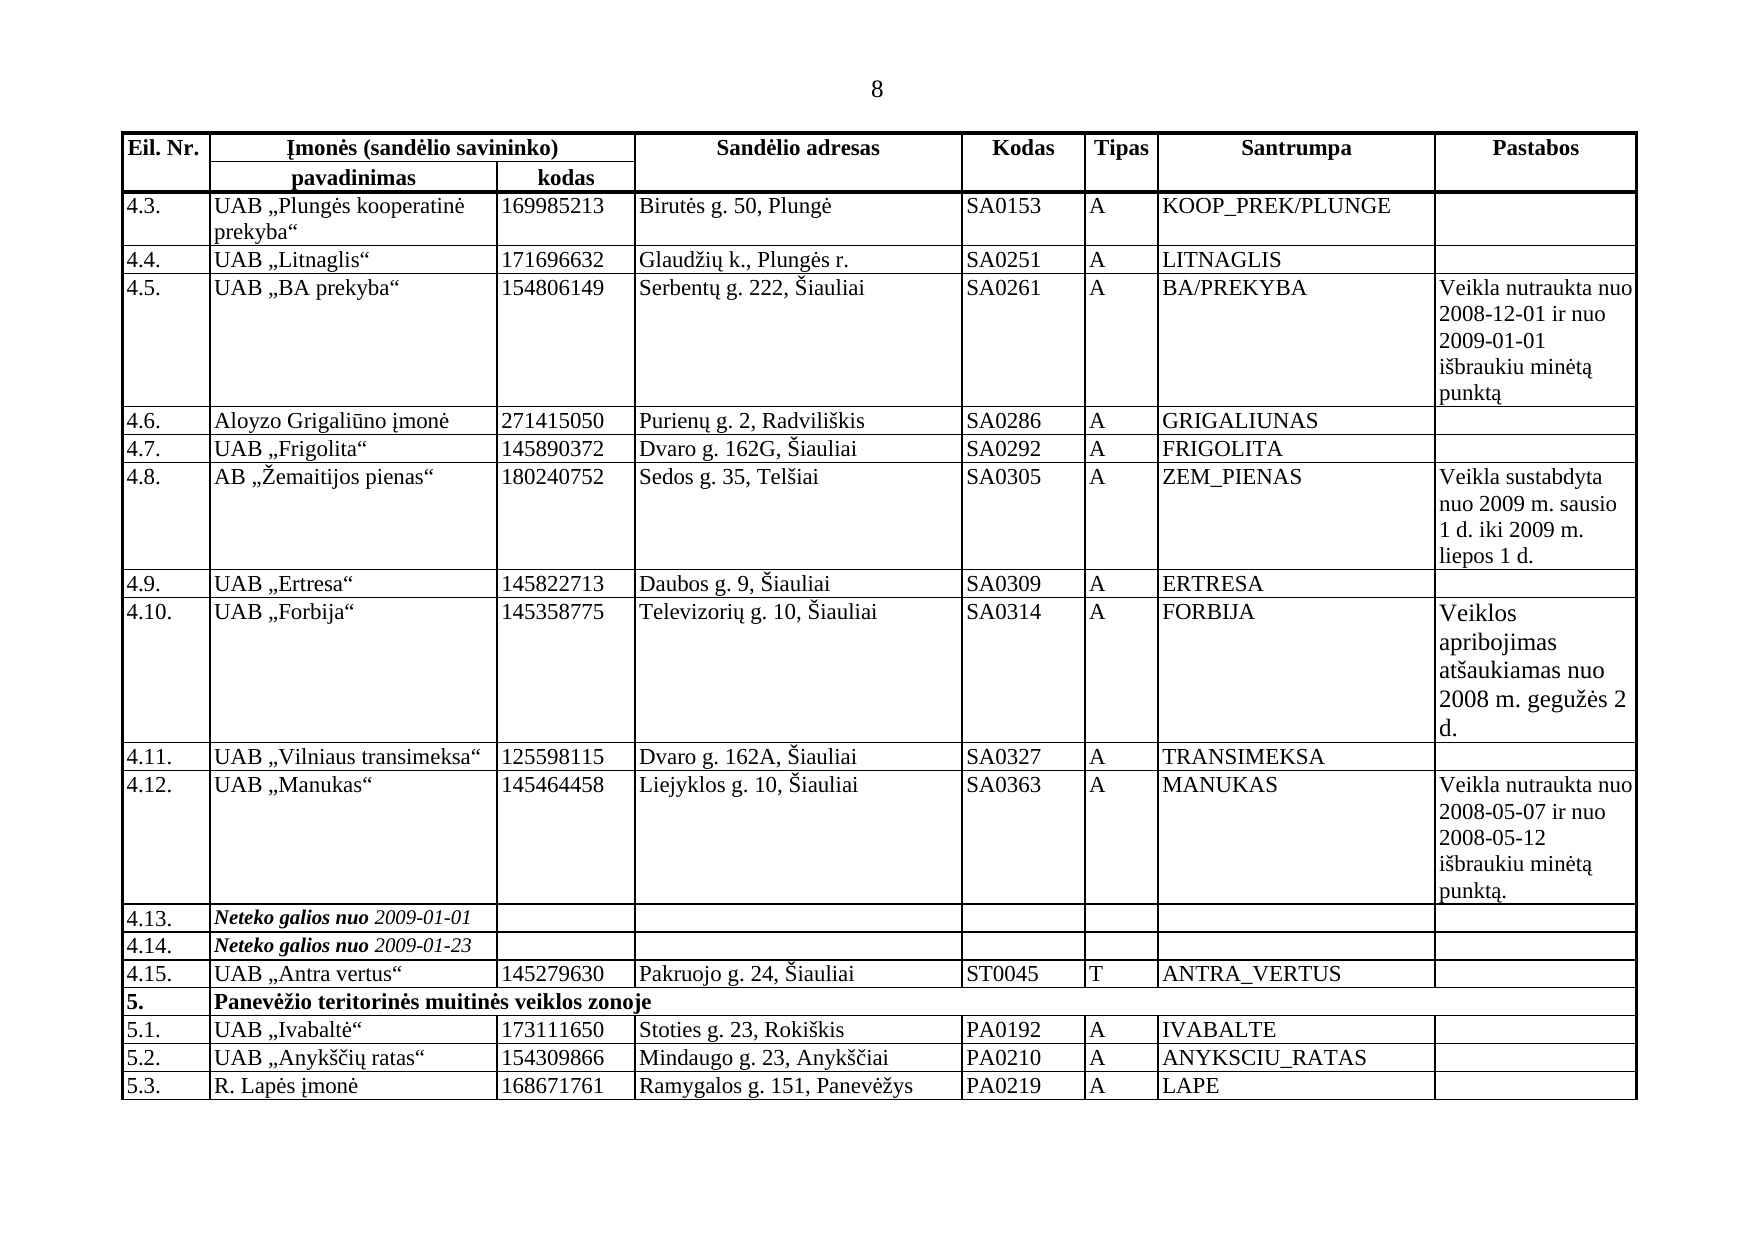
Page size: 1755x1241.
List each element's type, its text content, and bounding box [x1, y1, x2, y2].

table_cell 145890372 [498, 435, 634, 462]
table_cell A [1086, 771, 1157, 903]
table_cell SA0363 [963, 771, 1084, 903]
table_cell 154309866 [498, 1044, 634, 1071]
table_cell 4.14. [124, 933, 209, 959]
table_cell [1436, 905, 1635, 931]
table_cell ZEM_PIENAS [1159, 463, 1434, 569]
table_cell [1086, 905, 1157, 931]
table_cell KOOP_PREK/PLUNGE [1159, 194, 1434, 244]
table_cell 4.5. [124, 274, 209, 406]
table_cell [963, 905, 1084, 931]
table_cell UAB „Forbija“ [211, 598, 496, 742]
table_cell 168671761 [498, 1072, 634, 1098]
table_cell [1159, 933, 1434, 959]
table_cell 4.11. [124, 743, 209, 770]
table_cell Pakruojo g. 24, Šiauliai [636, 961, 961, 987]
table_cell 180240752 [498, 463, 634, 569]
table_cell 171696632 [498, 246, 634, 272]
table_header Kodas [963, 135, 1084, 190]
table_cell 5.3. [124, 1072, 209, 1098]
table_cell Veikla sustabdyta nuo 2009 m. sausio 1 d. iki 2009 m. liepos 1 d. [1436, 463, 1635, 569]
table_cell 4.15. [124, 961, 209, 987]
table_cell [636, 933, 961, 959]
table_cell Stoties g. 23, Rokiškis [636, 1016, 961, 1043]
table_cell Sedos g. 35, Telšiai [636, 463, 961, 569]
table_header Santrumpa [1159, 135, 1434, 190]
table_cell [498, 905, 634, 931]
table_cell MANUKAS [1159, 771, 1434, 903]
table_cell [1436, 407, 1635, 434]
table_cell Dvaro g. 162A, Šiauliai [636, 743, 961, 770]
table_cell Dvaro g. 162G, Šiauliai [636, 435, 961, 462]
table_cell [636, 905, 961, 931]
table_cell [1436, 570, 1635, 597]
table_cell BA/PREKYBA [1159, 274, 1434, 406]
table_header Sandėlio adresas [636, 135, 961, 190]
table_cell SA0286 [963, 407, 1084, 434]
table_cell Veikla nutraukta nuo 2008-12-01 ir nuo 2009-01-01 išbraukiu minėtą punktą [1436, 274, 1635, 406]
table_cell ANTRA_VERTUS [1159, 961, 1434, 987]
table_cell TRANSIMEKSA [1159, 743, 1434, 770]
table_cell Mindaugo g. 23, Anykščiai [636, 1044, 961, 1071]
table_cell UAB „Ivabaltė“ [211, 1016, 496, 1043]
table_cell A [1086, 435, 1157, 462]
table_cell [498, 933, 634, 959]
table_cell 145464458 [498, 771, 634, 903]
table_cell ST0045 [963, 961, 1084, 987]
table_cell [1436, 743, 1635, 770]
table_cell 4.10. [124, 598, 209, 742]
table_cell UAB „Ertresa“ [211, 570, 496, 597]
table_cell A [1086, 246, 1157, 272]
table_cell SA0309 [963, 570, 1084, 597]
table_cell T [1086, 961, 1157, 987]
table_cell UAB „Frigolita“ [211, 435, 496, 462]
table_cell UAB „Plungės kooperatinė prekyba“ [211, 194, 496, 244]
table_cell [1159, 905, 1434, 931]
table_cell A [1086, 463, 1157, 569]
table_cell Birutės g. 50, Plungė [636, 194, 961, 244]
table_cell 145822713 [498, 570, 634, 597]
table_cell LITNAGLIS [1159, 246, 1434, 272]
table_cell Daubos g. 9, Šiauliai [636, 570, 961, 597]
table_cell Purienų g. 2, Radviliškis [636, 407, 961, 434]
table_cell [1436, 961, 1635, 987]
table_cell Glaudžių k., Plungės r. [636, 246, 961, 272]
table_cell pavadinimas [211, 162, 496, 190]
table_cell UAB „Manukas“ [211, 771, 496, 903]
table_cell Televizorių g. 10, Šiauliai [636, 598, 961, 742]
table_cell LAPE [1159, 1072, 1434, 1098]
table_cell Veikla nutraukta nuo 2008-05-07 ir nuo 2008-05-12 išbraukiu minėtą punktą. [1436, 771, 1635, 903]
table_cell SA0327 [963, 743, 1084, 770]
table_cell 4.3. [124, 194, 209, 244]
table_cell Serbentų g. 222, Šiauliai [636, 274, 961, 406]
table_cell PA0210 [963, 1044, 1084, 1071]
table_cell FRIGOLITA [1159, 435, 1434, 462]
table_cell SA0314 [963, 598, 1084, 742]
table_cell Panevėžio teritorinės muitinės veiklos zonoje [211, 988, 1635, 1015]
table_cell A [1086, 743, 1157, 770]
table_cell [1436, 1072, 1635, 1098]
table_cell Neteko galios nuo 2009-01-23 [211, 933, 496, 959]
table_cell A [1086, 194, 1157, 244]
table_cell IVABALTE [1159, 1016, 1434, 1043]
table_cell ERTRESA [1159, 570, 1434, 597]
table_cell Liejyklos g. 10, Šiauliai [636, 771, 961, 903]
table_cell SA0261 [963, 274, 1084, 406]
table_cell ANYKSCIU_RATAS [1159, 1044, 1434, 1071]
table_cell 4.8. [124, 463, 209, 569]
table_cell A [1086, 1016, 1157, 1043]
table_cell 5.1. [124, 1016, 209, 1043]
table_cell 4.12. [124, 771, 209, 903]
table_cell GRIGALIUNAS [1159, 407, 1434, 434]
table_cell A [1086, 598, 1157, 742]
table_cell UAB „Anykščių ratas“ [211, 1044, 496, 1071]
table_cell R. Lapės įmonė [211, 1072, 496, 1098]
table_cell 169985213 [498, 194, 634, 244]
table_cell SA0153 [963, 194, 1084, 244]
table_cell A [1086, 570, 1157, 597]
table_cell [1436, 435, 1635, 462]
table_header Pastabos [1436, 135, 1635, 190]
table_cell 4.6. [124, 407, 209, 434]
table_header Įmonės (sandėlio savininko) [211, 135, 634, 161]
table_cell [1436, 194, 1635, 244]
table_cell Neteko galios nuo 2009-01-01 [211, 905, 496, 931]
table_cell 145358775 [498, 598, 634, 742]
table_cell SA0305 [963, 463, 1084, 569]
table_cell [1436, 933, 1635, 959]
table_cell AB „Žemaitijos pienas“ [211, 463, 496, 569]
table_cell [1436, 1044, 1635, 1071]
table_cell PA0192 [963, 1016, 1084, 1043]
table_cell 5. [124, 988, 209, 1015]
table_cell [963, 933, 1084, 959]
table_cell 5.2. [124, 1044, 209, 1071]
table_cell Ramygalos g. 151, Panevėžys [636, 1072, 961, 1098]
table_cell [1436, 1016, 1635, 1043]
table_cell Aloyzo Grigaliūno įmonė [211, 407, 496, 434]
table_cell UAB „Litnaglis“ [211, 246, 496, 272]
table_cell 154806149 [498, 274, 634, 406]
table_cell SA0251 [963, 246, 1084, 272]
table_header Eil. Nr. [124, 135, 209, 190]
table_cell [1436, 246, 1635, 272]
table_cell 125598115 [498, 743, 634, 770]
table_cell kodas [498, 162, 634, 190]
table_cell UAB „Antra vertus“ [211, 961, 496, 987]
table_cell 173111650 [498, 1016, 634, 1043]
table_cell A [1086, 407, 1157, 434]
table_cell 4.13. [124, 905, 209, 931]
table_cell UAB „Vilniaus transimeksa“ [211, 743, 496, 770]
table_cell 4.4. [124, 246, 209, 272]
table_cell 4.7. [124, 435, 209, 462]
table_header Tipas [1086, 135, 1157, 190]
table_cell [1086, 933, 1157, 959]
table_cell UAB „BA prekyba“ [211, 274, 496, 406]
table_cell A [1086, 1072, 1157, 1098]
table_cell A [1086, 1044, 1157, 1071]
table_cell SA0292 [963, 435, 1084, 462]
table_cell 4.9. [124, 570, 209, 597]
table_cell FORBIJA [1159, 598, 1434, 742]
table_cell 271415050 [498, 407, 634, 434]
table_cell A [1086, 274, 1157, 406]
table_cell 145279630 [498, 961, 634, 987]
table_cell Veiklos apribojimas atšaukiamas nuo 2008 m. gegužės 2 d. [1436, 598, 1635, 742]
table_cell PA0219 [963, 1072, 1084, 1098]
